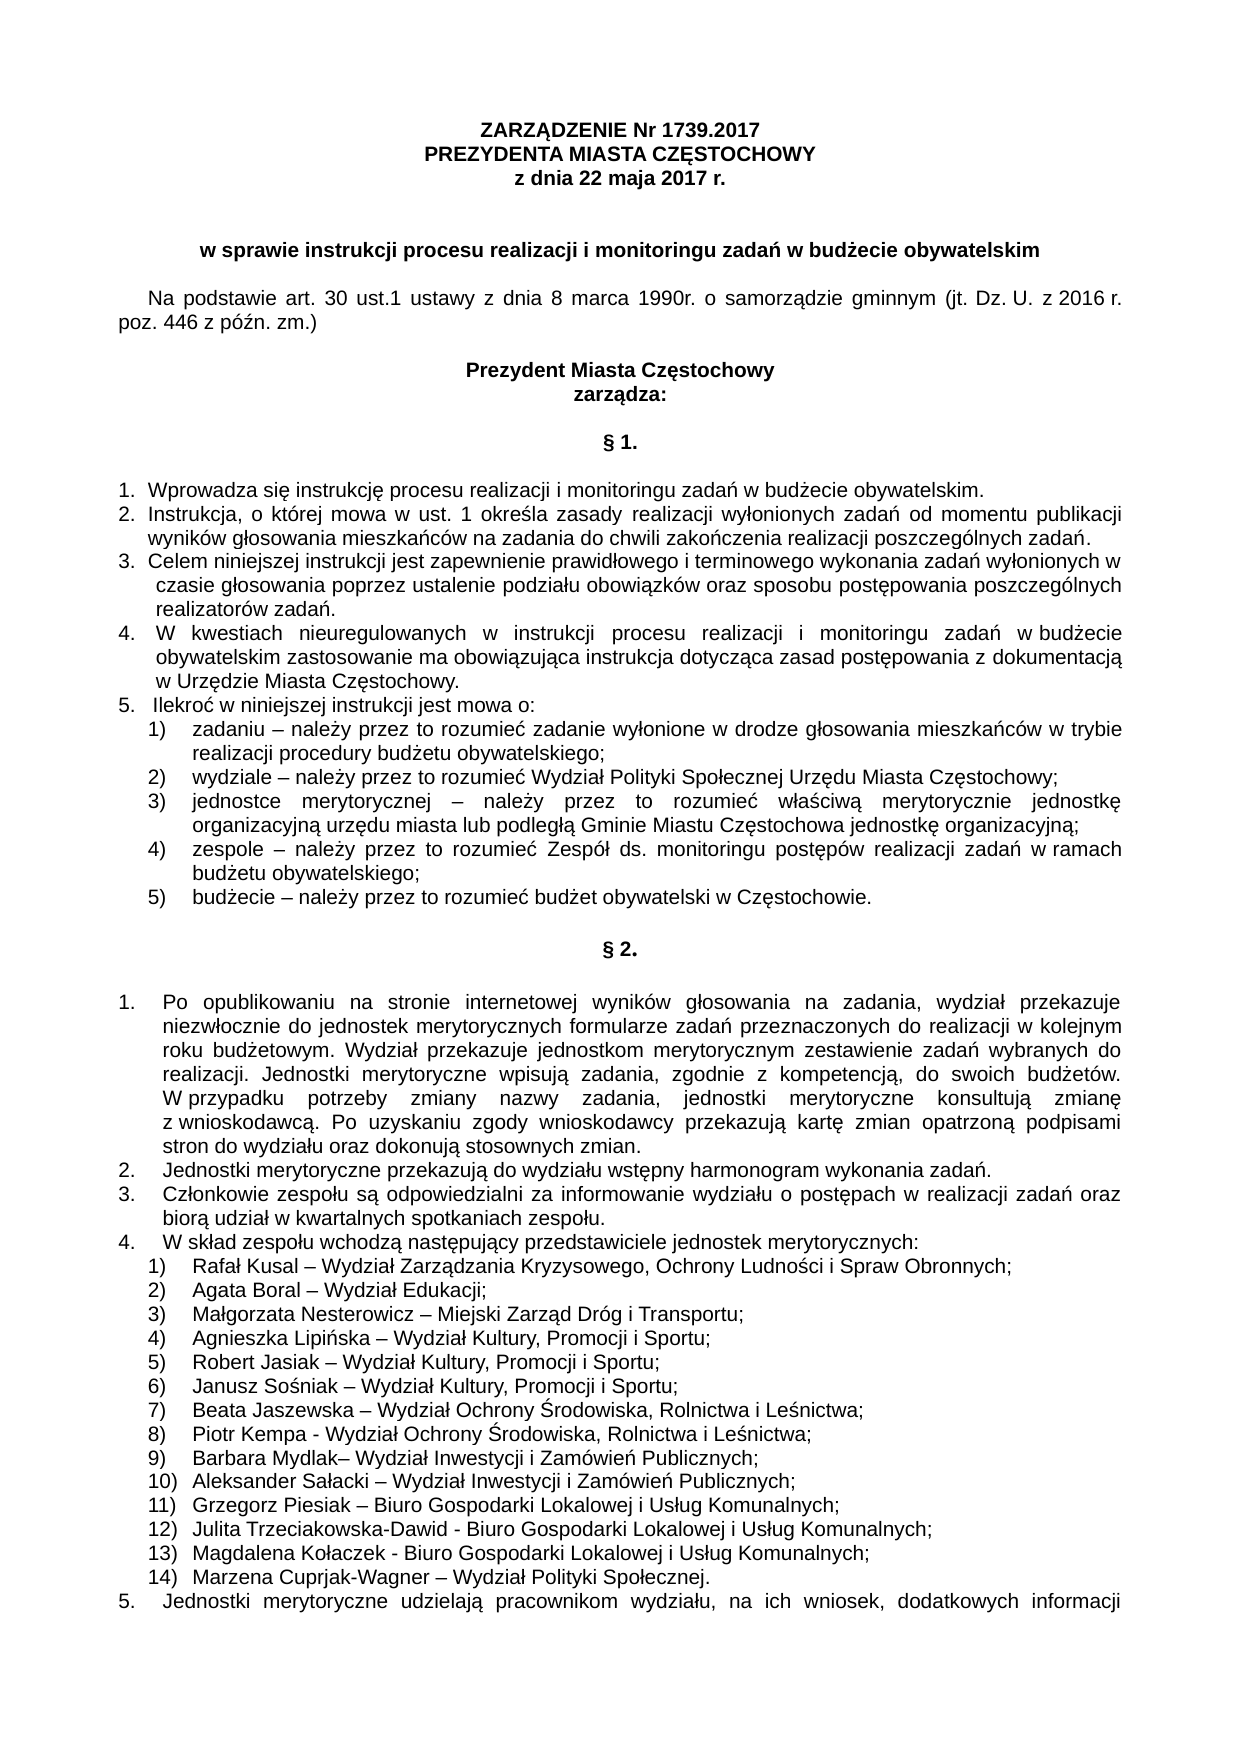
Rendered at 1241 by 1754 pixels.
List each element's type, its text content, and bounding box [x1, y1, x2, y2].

list Grzegorz Piesiak – Biuro Gospodarki Lokalowej i Usług Komunalnych; [192, 1493, 1122, 1517]
list Jednostki merytoryczne przekazują do wydziału wstępny harmonogram wykonania zadań. [118, 1158, 1122, 1182]
list budżecie – należy przez to rozumieć budżet obywatelski w Częstochowie. [192, 885, 1122, 909]
list Barbara Mydlak– Wydział Inwestycji i Zamówień Publicznych; [192, 1445, 1122, 1469]
list Robert Jasiak – Wydział Kultury, Promocji i Sportu; [148, 1349, 1122, 1373]
text ZARZĄDZENIE Nr 1739.2017 [118, 118, 1122, 142]
list Jednostki merytoryczne udzielają pracownikom wydziału, na ich wniosek, dodatkowych informacji [118, 1589, 1122, 1613]
list Julita Trzeciakowska-Dawid - Biuro Gospodarki Lokalowej i Usług Komunalnych; [192, 1517, 1122, 1541]
text w sprawie instrukcji procesu realizacji i monitoringu zadań w budżecie obywatelskim [118, 238, 1122, 262]
list W skład zespołu wchodzą następujący przedstawiciele jednostek merytorycznych: [118, 1230, 1122, 1254]
list Janusz Sośniak – Wydział Kultury, Promocji i Sportu; [148, 1373, 1122, 1397]
text § 2. [118, 933, 1122, 961]
list zadaniu – należy przez to rozumieć zadanie wyłonione w drodze głosowania mieszkańców w trybie realizacji procedury budżetu obywatelskiego; [148, 717, 1122, 765]
list Beata Jaszewska – Wydział Ochrony Środowiska, Rolnictwa i Leśnictwa; [148, 1397, 1122, 1421]
list Marzena Cuprjak-Wagner – Wydział Polityki Społecznej. [192, 1565, 1122, 1589]
list zespole – należy przez to rozumieć Zespół ds. monitoringu postępów realizacji zadań w ramach budżetu obywatelskiego; [148, 837, 1122, 885]
list Aleksander Sałacki – Wydział Inwestycji i Zamówień Publicznych; [192, 1469, 1122, 1493]
list jednostce merytorycznej – należy przez to rozumieć właściwą merytorycznie jednostkę organizacyjną urzędu miasta lub podległą Gminie Miastu Częstochowa jednostkę organizacyjną; [148, 789, 1122, 837]
text zarządza: [118, 382, 1122, 406]
text Prezydent Miasta Częstochowy [118, 358, 1122, 382]
list Instrukcja, o której mowa w ust. 1 określa zasady realizacji wyłonionych zadań od momentu publikacji wyników głosowania mieszkańców na zadania do chwili zakończenia realizacji poszczególnych zadań. [118, 501, 1122, 549]
subtitle W kwestiach nieuregulowanych w instrukcji procesu realizacji i monitoringu zadań w budżecie obywatelskim zastosowanie ma obowiązująca instrukcja dotycząca zasad postępowania z dokumentacją w Urzędzie Miasta Częstochowy. [118, 621, 1122, 693]
list Piotr Kempa - Wydział Ochrony Środowiska, Rolnictwa i Leśnictwa; [192, 1421, 1122, 1445]
list Celem niniejszej instrukcji jest zapewnienie prawidłowego i terminowego wykonania zadań wyłonionych w czasie głosowania poprzez ustalenie podziału obowiązków oraz sposobu postępowania poszczególnych realizatorów zadań. [118, 549, 1122, 621]
list Agata Boral – Wydział Edukacji; [192, 1278, 1122, 1302]
list Małgorzata Nesterowicz – Miejski Zarząd Dróg i Transportu; [192, 1302, 1122, 1326]
list Wprowadza się instrukcję procesu realizacji i monitoringu zadań w budżecie obywatelskim. [118, 477, 1122, 501]
list Magdalena Kołaczek - Biuro Gospodarki Lokalowej i Usług Komunalnych; [192, 1541, 1122, 1565]
text z dnia 22 maja 2017 r. [118, 166, 1122, 190]
list Rafał Kusal – Wydział Zarządzania Kryzysowego, Ochrony Ludności i Spraw Obronnych; [192, 1254, 1122, 1278]
list wydziale – należy przez to rozumieć Wydział Polityki Społecznej Urzędu Miasta Częstochowy; [192, 765, 1122, 789]
text 5. Ilekroć w niniejszej instrukcji jest mowa o: [118, 693, 1122, 717]
list Po opublikowaniu na stronie internetowej wyników głosowania na zadania, wydział przekazuje niezwłocznie do jednostek merytorycznych formularze zadań przeznaczonych do realizacji w kolejnym roku budżetowym. Wydział przekazuje jednostkom merytorycznym zestawienie zadań wybranych do realizacji. Jednostki merytoryczne wpisują zadania, zgodnie z kompetencją, do swoich budżetów. W przypadku potrzeby zmiany nazwy zadania, jednostki merytoryczne konsultują zmianę z wnioskodawcą. Po uzyskaniu zgody wnioskodawcy przekazują kartę zmian opatrzoną podpisami stron do wydziału oraz dokonują stosownych zmian. [118, 990, 1122, 1158]
text Na podstawie art. 30 ust.1 ustawy z dnia 8 marca 1990r. o samorządzie gminnym (jt. Dz. U. z 2016 r. poz. 446 z późn. zm.) [118, 286, 1122, 334]
list Członkowie zespołu są odpowiedzialni za informowanie wydziału o postępach w realizacji zadań oraz biorą udział w kwartalnych spotkaniach zespołu. [118, 1182, 1122, 1230]
text PREZYDENTA MIASTA CZĘSTOCHOWY [118, 142, 1122, 166]
text § 1. [118, 429, 1122, 453]
list Agnieszka Lipińska – Wydział Kultury, Promocji i Sportu; [192, 1326, 1122, 1349]
